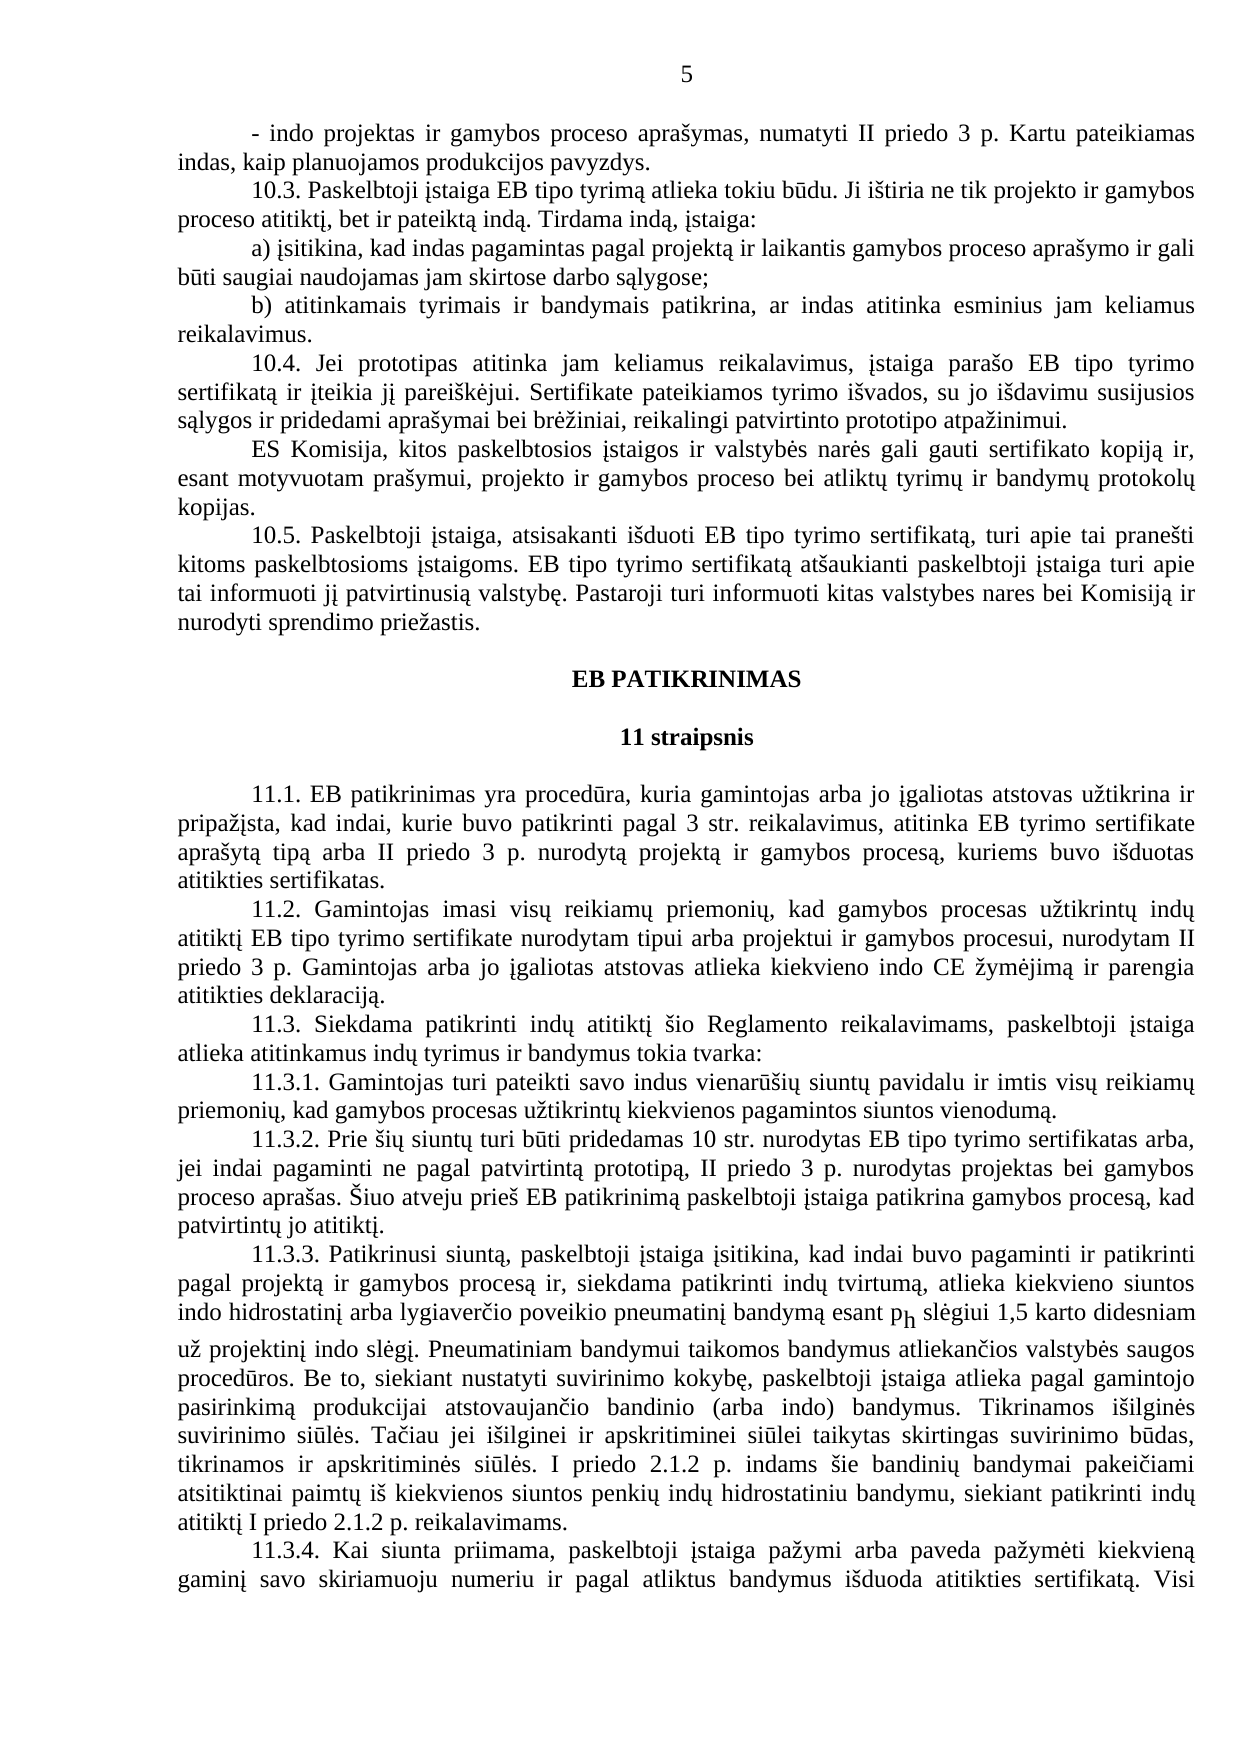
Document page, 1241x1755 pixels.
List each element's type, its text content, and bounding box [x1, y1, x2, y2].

text 10.5. Paskelbtoji įstaiga, atsisakanti išduoti EB tipo tyrimo sertifikatą, turi apie tai pranešti kitoms paskelbtosioms įstaigoms. EB tipo tyrimo sertifikatą atšaukianti paskelbtoji įstaiga turi apie tai informuoti jį patvirtinusią valstybę. Pastaroji turi informuoti kitas valstybes nares bei Komisiją ir nurodyti sprendimo priežastis. [177, 521, 1196, 636]
text 10.3. Paskelbtoji įstaiga EB tipo tyrimą atlieka tokiu būdu. Ji ištiria ne tik projekto ir gamybos proceso atitiktį, bet ir pateiktą indą. Tirdama indą, įstaiga: [177, 176, 1196, 233]
text ES Komisija, kitos paskelbtosios įstaigos ir valstybės narės gali gauti sertifikato kopiją ir, esant motyvuotam prašymui, projekto ir gamybos proceso bei atliktų tyrimų ir bandymų protokolų kopijas. [177, 434, 1196, 521]
text 11.3. Siekdama patikrinti indų atitiktį šio Reglamento reikalavimams, paskelbtoji įstaiga atlieka atitinkamus indų tyrimus ir bandymus tokia tvarka: [177, 1009, 1196, 1067]
text 11.1. EB patikrinimas yra procedūra, kuria gamintojas arba jo įgaliotas atstovas užtikrina ir pripažįsta, kad indai, kurie buvo patikrinti pagal 3 str. reikalavimus, atitinka EB tyrimo sertifikate aprašytą tipą arba II priedo 3 p. nurodytą projektą ir gamybos procesą, kuriems buvo išduotas atitikties sertifikatas. [177, 779, 1196, 894]
text 11.3.3. Patikrinusi siuntą, paskelbtoji įstaiga įsitikina, kad indai buvo pagaminti ir patikrinti pagal projektą ir gamybos procesą ir, siekdama patikrinti indų tvirtumą, atlieka kiekvieno siuntos indo hidrostatinį arba lygiaverčio poveikio pneumatinį bandymą esant ph slėgiui 1,5 karto didesniam už projektinį indo slėgį. Pneumatiniam bandymui taikomos bandymus atliekančios valstybės saugos procedūros. Be to, siekiant nustatyti suvirinimo kokybę, paskelbtoji įstaiga atlieka pagal gamintojo pasirinkimą produkcijai atstovaujančio bandinio (arba indo) bandymus. Tikrinamos išilginės suvirinimo siūlės. Tačiau jei išilginei ir apskritiminei siūlei taikytas skirtingas suvirinimo būdas, tikrinamos ir apskritiminės siūlės. I priedo 2.1.2 p. indams šie bandinių bandymai pakeičiami atsitiktinai paimtų iš kiekvienos siuntos penkių indų hidrostatiniu bandymu, siekiant patikrinti indų atitiktį I priedo 2.1.2 p. reikalavimams. [177, 1239, 1196, 1535]
text b) atitinkamais tyrimais ir bandymais patikrina, ar indas atitinka esminius jam keliamus reikalavimus. [177, 291, 1196, 348]
text 11.3.2. Prie šių siuntų turi būti pridedamas 10 str. nurodytas EB tipo tyrimo sertifikatas arba, jei indai pagaminti ne pagal patvirtintą prototipą, II priedo 3 p. nurodytas projektas bei gamybos proceso aprašas. Šiuo atveju prieš EB patikrinimą paskelbtoji įstaiga patikrina gamybos procesą, kad patvirtintų jo atitiktį. [177, 1124, 1196, 1239]
text EB patikrinimas [177, 664, 1196, 693]
text 11.3.4. Kai siunta priimama, paskelbtoji įstaiga pažymi arba paveda pažymėti kiekvieną gaminį savo skiriamuoju numeriu ir pagal atliktus bandymus išduoda atitikties sertifikatą. Visi [177, 1535, 1196, 1593]
text 11.3.1. Gamintojas turi pateikti savo indus vienarūšių siuntų pavidalu ir imtis visų reikiamų priemonių, kad gamybos procesas užtikrintų kiekvienos pagamintos siuntos vienodumą. [177, 1067, 1196, 1124]
text a) įsitikina, kad indas pagamintas pagal projektą ir laikantis gamybos proceso aprašymo ir gali būti saugiai naudojamas jam skirtose darbo sąlygose; [177, 233, 1196, 291]
text 10.4. Jei prototipas atitinka jam keliamus reikalavimus, įstaiga parašo EB tipo tyrimo sertifikatą ir įteikia jį pareiškėjui. Sertifikate pateikiamos tyrimo išvados, su jo išdavimu susijusios sąlygos ir pridedami aprašymai bei brėžiniai, reikalingi patvirtinto prototipo atpažinimui. [177, 348, 1196, 434]
text 11 straipsnis [177, 722, 1196, 751]
text 11.2. Gamintojas imasi visų reikiamų priemonių, kad gamybos procesas užtikrintų indų atitiktį EB tipo tyrimo sertifikate nurodytam tipui arba projektui ir gamybos procesui, nurodytam II priedo 3 p. Gamintojas arba jo įgaliotas atstovas atlieka kiekvieno indo CE žymėjimą ir parengia atitikties deklaraciją. [177, 894, 1196, 1009]
text - indo projektas ir gamybos proceso aprašymas, numatyti II priedo 3 p. Kartu pateikiamas indas, kaip planuojamos produkcijos pavyzdys. [177, 118, 1196, 176]
